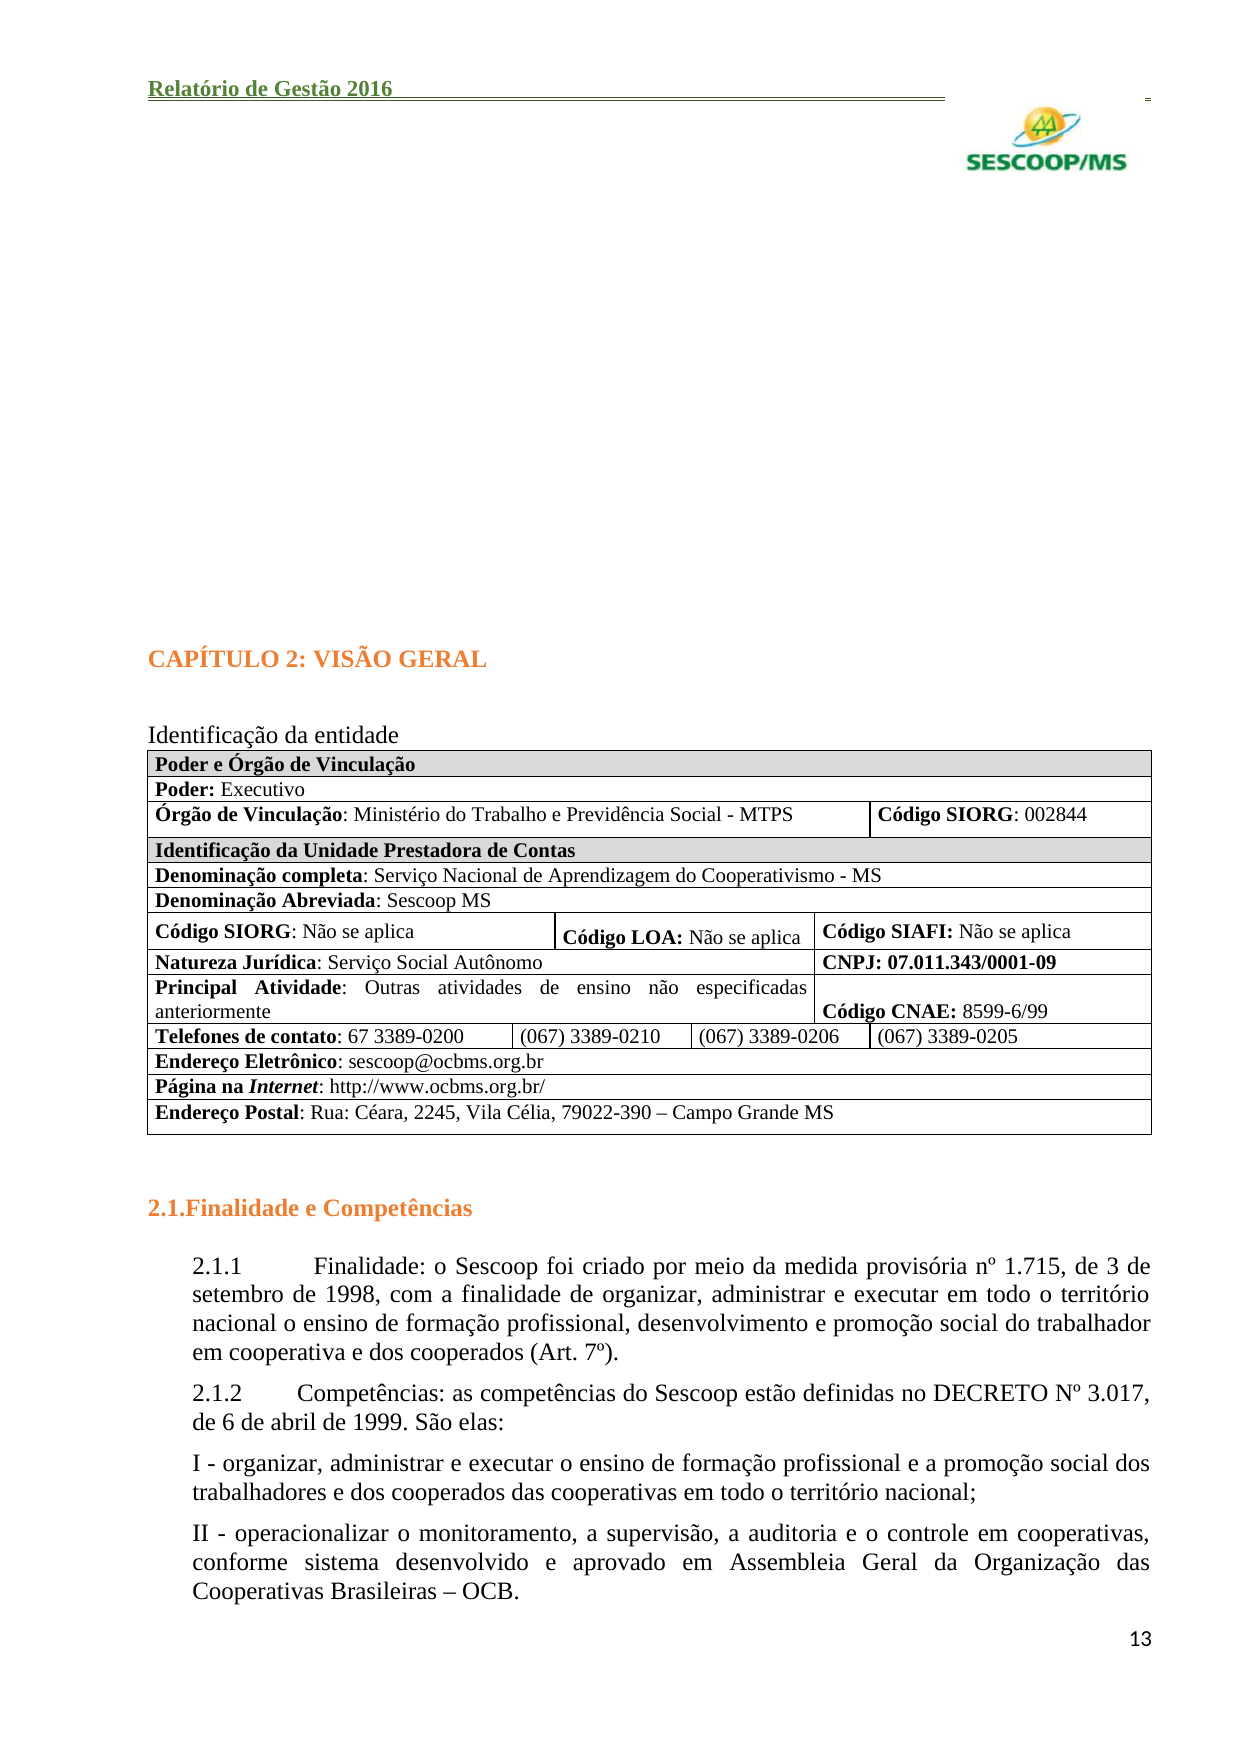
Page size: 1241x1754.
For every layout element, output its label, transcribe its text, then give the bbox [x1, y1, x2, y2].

table_cell Natureza Jurídica: Serviço Social Autônomo [148, 950, 814, 974]
subtitle Capítulo 2: VISÃO GERAL [148, 644, 1152, 673]
list I - organizar, administrar e executar o ensino de formação profissional e a promoção social dos trabalhadores e dos cooperados das cooperativas em todo o território nacional; [192, 1448, 1152, 1506]
table_cell (067) 3389-0210 [513, 1024, 691, 1048]
table_cell Órgão de Vinculação: Ministério do Trabalho e Previdência Social - MTPS [148, 802, 869, 837]
list II - operacionalizar o monitoramento, a supervisão, a auditoria e o controle em cooperativas, conforme sistema desenvolvido e aprovado em Assembleia Geral da Organização das Cooperativas Brasileiras – OCB. [192, 1518, 1152, 1604]
table_cell Código SIAFI: Não se aplica [815, 913, 1151, 949]
table_cell Código LOA: Não se aplica [556, 913, 814, 949]
text 2.1.2 Competências: as competências do Sescoop estão definidas no DECRETO Nº 3.017, de 6 de abril de 1999. São elas: [192, 1378, 1152, 1436]
table_cell Página na Internet: http://www.ocbms.org.br/ [148, 1075, 1151, 1098]
table_cell (067) 3389-0206 [692, 1024, 869, 1048]
table_cell Poder: Executivo [148, 777, 1151, 801]
table_cell Identificação da Unidade Prestadora de Contas [148, 838, 1151, 862]
table_cell Denominação completa: Serviço Nacional de Aprendizagem do Cooperativismo - MS [148, 863, 1151, 887]
table_cell Código SIORG: Não se aplica [148, 913, 554, 949]
table_cell Endereço Postal: Rua: Céara, 2245, Vila Célia, 79022-390 – Campo Grande MS [148, 1100, 1151, 1134]
table_cell CNPJ: 07.011.343/0001-09 [815, 950, 1151, 974]
text Identificação da entidade [148, 720, 1152, 748]
table_cell Denominação Abreviada: Sescoop MS [148, 888, 1151, 912]
table_cell (067) 3389-0205 [871, 1024, 1151, 1048]
table_cell Telefones de contato: 67 3389-0200 [148, 1024, 512, 1048]
table_cell Código SIORG: 002844 [871, 802, 1151, 837]
table_cell Principal Atividade: Outras atividades de ensino não especificadas anteriormente [148, 975, 814, 1023]
list Finalidade: o Sescoop foi criado por meio da medida provisória nº 1.715, de 3 de setembro de 1998, com a finalidade de organizar, administrar e executar em todo o território nacional o ensino de formação profissional, desenvolvimento e promoção social do trabalhador em cooperativa e dos cooperados (Art. 7º). [192, 1251, 1152, 1366]
table_header Poder e Órgão de Vinculação [148, 751, 1151, 776]
subtitle 2.1.Finalidade e Competências [148, 1193, 1152, 1222]
table_cell Endereço Eletrônico: sescoop@ocbms.org.br [148, 1049, 1151, 1073]
table_cell Código CNAE: 8599-6/99 [815, 975, 1151, 1023]
